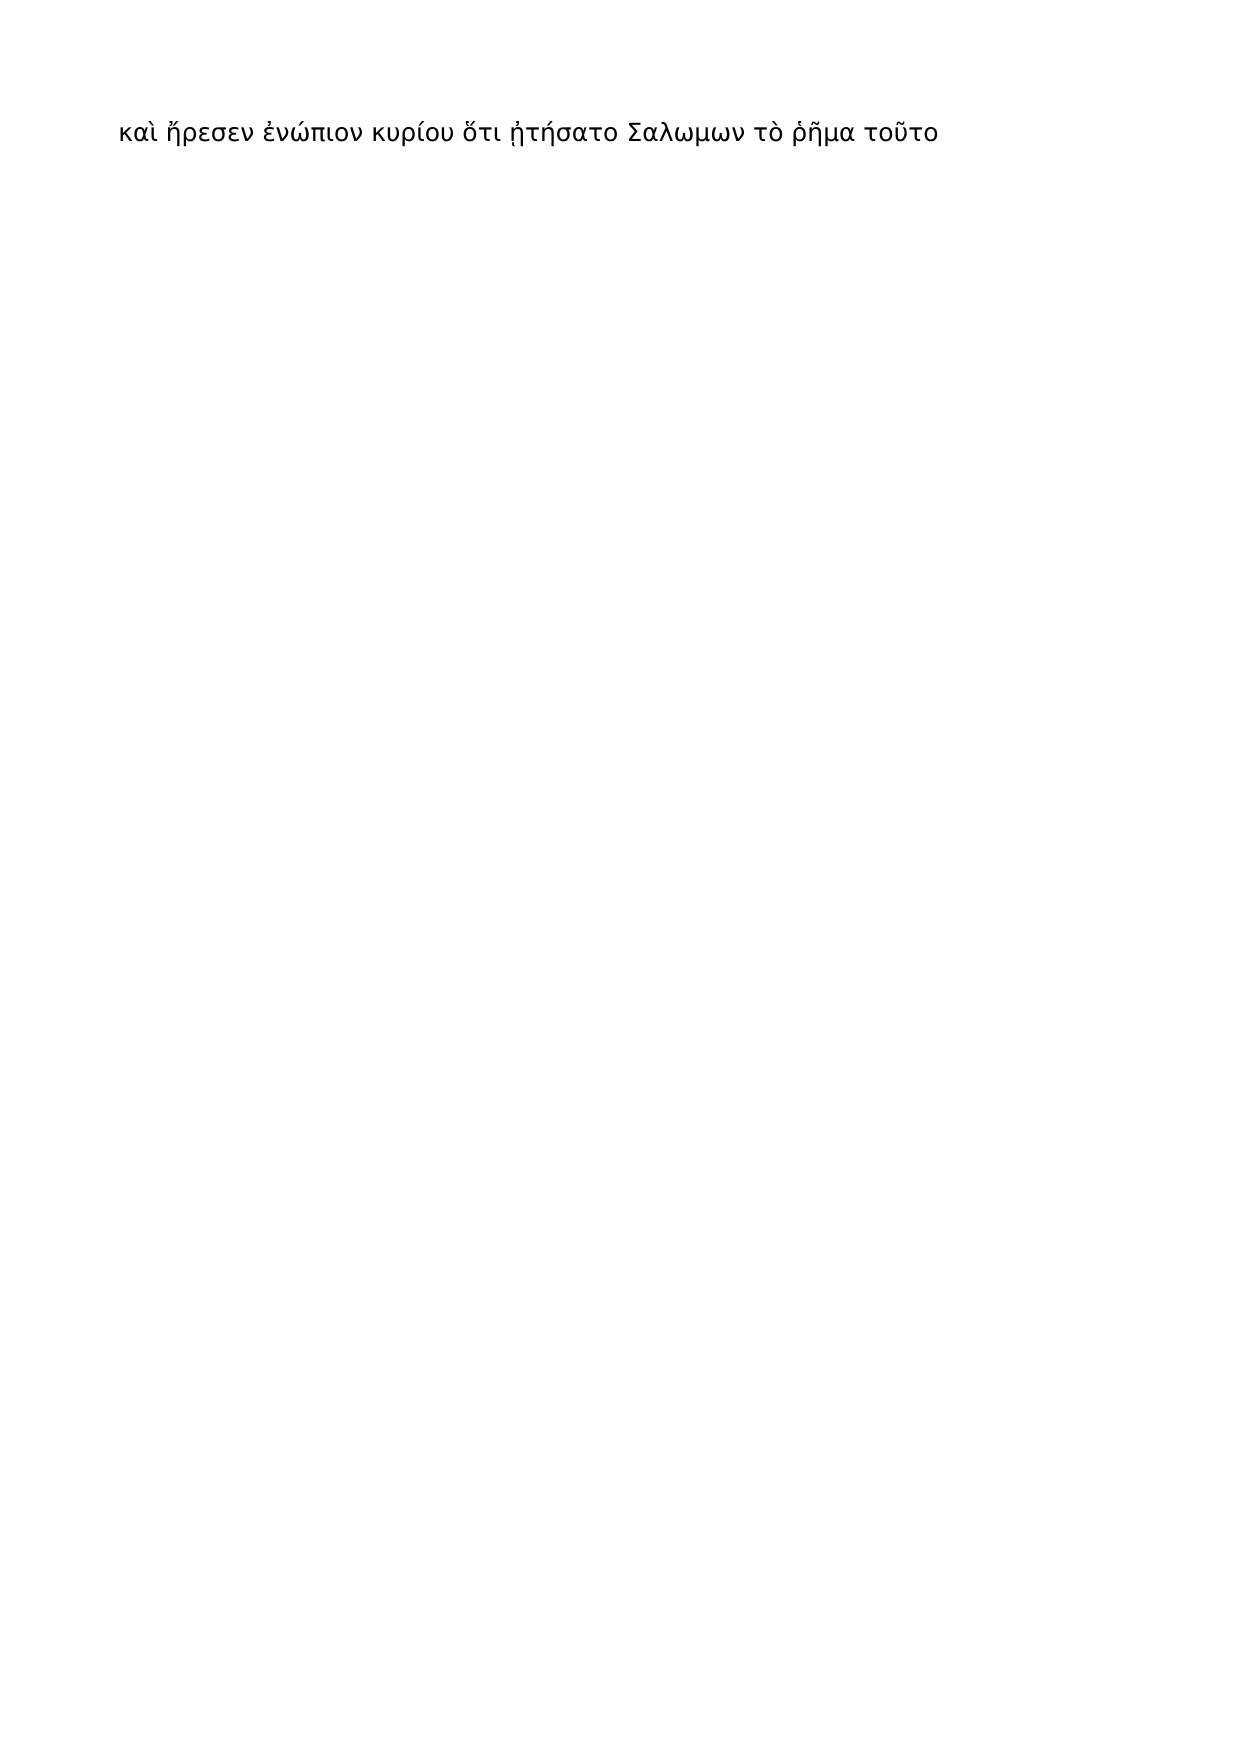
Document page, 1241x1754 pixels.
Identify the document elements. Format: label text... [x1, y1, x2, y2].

text καὶ ἤρεσεν ἐνώπιον κυρίου ὅτι ᾐτήσατο Σαλωμων τὸ ῥῆμα τοῦτο [118, 118, 1122, 147]
